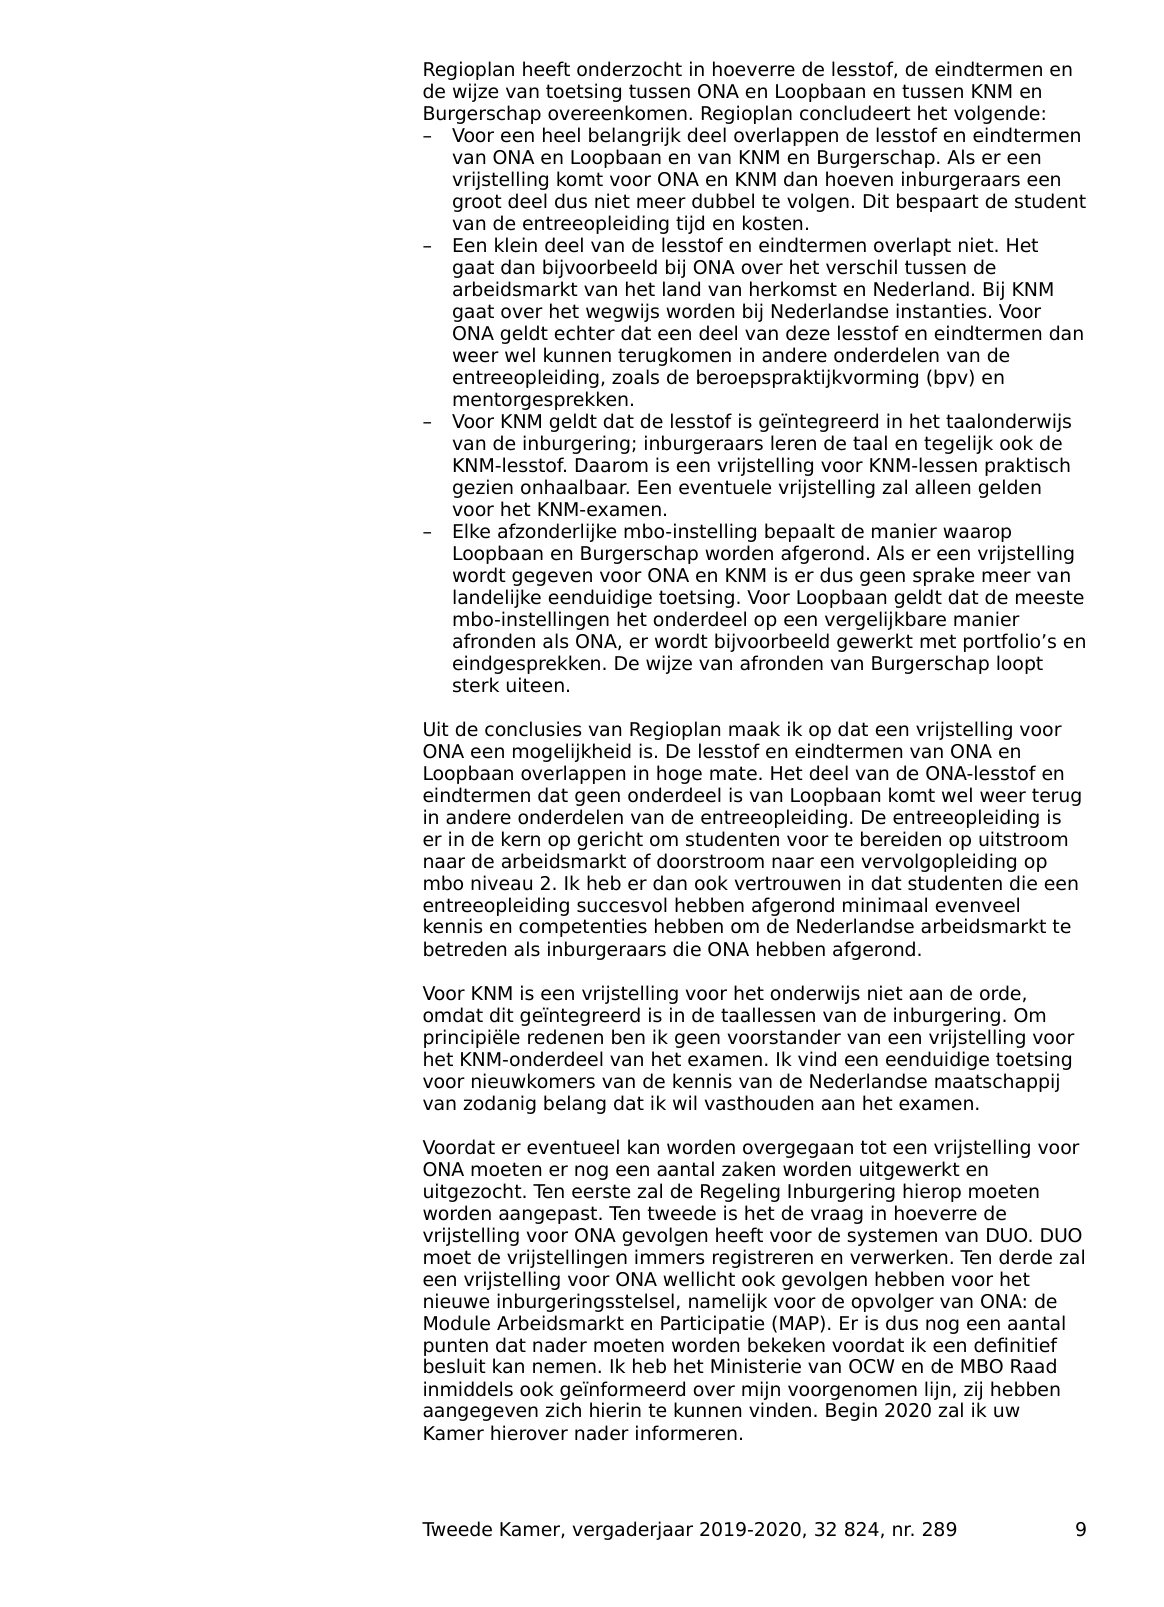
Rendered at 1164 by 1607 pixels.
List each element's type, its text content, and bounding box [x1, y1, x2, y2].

text Uit de conclusies van Regioplan maak ik op dat een vrijstelling voor ONA een mogelijkheid is. De lesstof en eindtermen van ONA en Loopbaan overlappen in hoge mate. Het deel van de ONA-lesstof en eindtermen dat geen onderdeel is van Loopbaan komt wel weer terug in andere onderdelen van de entreeopleiding. De entreeopleiding is er in de kern op gericht om studenten voor te bereiden op uitstroom naar de arbeidsmarkt of doorstroom naar een vervolgopleiding op mbo niveau 2. Ik heb er dan ook vertrouwen in dat studenten die een entreeopleiding succesvol hebben afgerond minimaal evenveel kennis en competenties hebben om de Nederlandse arbeidsmarkt te betreden als inburgeraars die ONA hebben afgerond. [422, 719, 1087, 960]
text – Een klein deel van de lesstof en eindtermen overlapt niet. Het gaat dan bijvoorbeeld bij ONA over het verschil tussen de arbeidsmarkt van het land van herkomst en Nederland. Bij KNM gaat over het wegwijs worden bij Nederlandse instanties. Voor ONA geldt echter dat een deel van deze lesstof en eindtermen dan weer wel kunnen terugkomen in andere onderdelen van de entreeopleiding, zoals de beroepspraktijkvorming (bpv) en mentorgesprekken. [422, 235, 1087, 411]
text Voor KNM is een vrijstelling voor het onderwijs niet aan de orde, omdat dit geïntegreerd is in de taallessen van de inburgering. Om principiële redenen ben ik geen voorstander van een vrijstelling voor het KNM-onderdeel van het examen. Ik vind een eenduidige toetsing voor nieuwkomers van de kennis van de Nederlandse maatschappij van zodanig belang dat ik wil vasthouden aan het examen. [422, 983, 1087, 1114]
text Regioplan heeft onderzocht in hoeverre de lesstof, de eindtermen en de wijze van toetsing tussen ONA en Loopbaan en tussen KNM en Burgerschap overeenkomen. Regioplan concludeert het volgende: [422, 59, 1087, 125]
text – Elke afzonderlijke mbo-instelling bepaalt de manier waarop Loopbaan en Burgerschap worden afgerond. Als er een vrijstelling wordt gegeven voor ONA en KNM is er dus geen sprake meer van landelijke eenduidige toetsing. Voor Loopbaan geldt dat de meeste mbo-instellingen het onderdeel op een vergelijkbare manier afronden als ONA, er wordt bijvoorbeeld gewerkt met portfolio’s en eindgesprekken. De wijze van afronden van Burgerschap loopt sterk uiteen. [422, 521, 1087, 696]
text Voordat er eventueel kan worden overgegaan tot een vrijstelling voor ONA moeten er nog een aantal zaken worden uitgewerkt en uitgezocht. Ten eerste zal de Regeling Inburgering hierop moeten worden aangepast. Ten tweede is het de vraag in hoeverre de vrijstelling voor ONA gevolgen heeft voor de systemen van DUO. DUO moet de vrijstellingen immers registreren en verwerken. Ten derde zal een vrijstelling voor ONA wellicht ook gevolgen hebben voor het nieuwe inburgeringsstelsel, namelijk voor de opvolger van ONA: de Module Arbeidsmarkt en Participatie (MAP). Er is dus nog een aantal punten dat nader moeten worden bekeken voordat ik een definitief besluit kan nemen. Ik heb het Ministerie van OCW en de MBO Raad inmiddels ook geïnformeerd over mijn voorgenomen lijn, zij hebben aangegeven zich hierin te kunnen vinden. Begin 2020 zal ik uw Kamer hierover nader informeren. [422, 1137, 1087, 1444]
text – Voor KNM geldt dat de lesstof is geïntegreerd in het taalonderwijs van de inburgering; inburgeraars leren de taal en tegelijk ook de KNM-lesstof. Daarom is een vrijstelling voor KNM-lessen praktisch gezien onhaalbaar. Een eventuele vrijstelling zal alleen gelden voor het KNM-examen. [422, 411, 1087, 521]
text – Voor een heel belangrijk deel overlappen de lesstof en eindtermen van ONA en Loopbaan en van KNM en Burgerschap. Als er een vrijstelling komt voor ONA en KNM dan hoeven inburgeraars een groot deel dus niet meer dubbel te volgen. Dit bespaart de student van de entreeopleiding tijd en kosten. [422, 125, 1087, 235]
